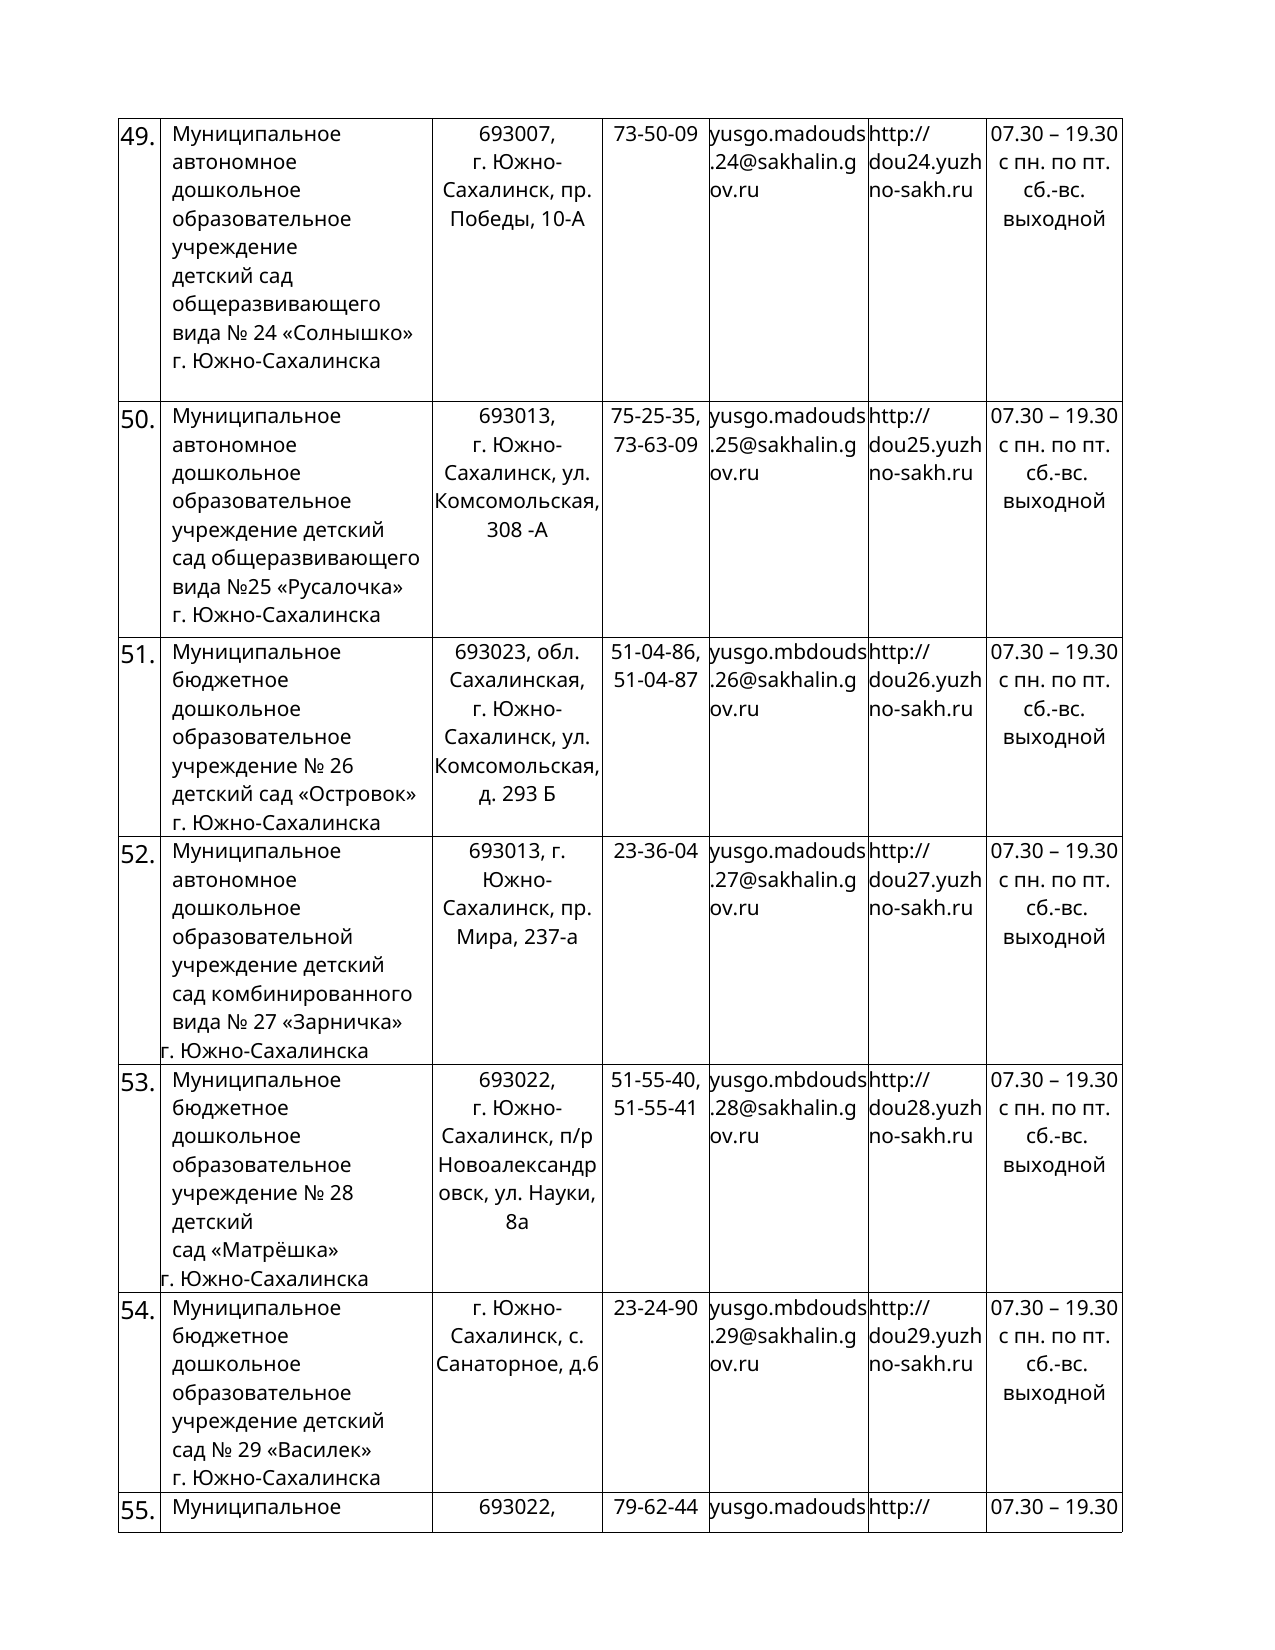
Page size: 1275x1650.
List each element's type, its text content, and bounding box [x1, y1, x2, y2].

table_cell http://dou27.yuzhno-sakh.ru [869, 837, 986, 1064]
table_cell г. Южно-Сахалинск, с. Санаторное, д.6 [433, 1293, 602, 1492]
table_cell yusgo.mbdouds.28@sakhalin.gov.ru [710, 1065, 868, 1292]
table_cell 73-50-09 [603, 119, 709, 401]
table_cell [119, 1293, 160, 1492]
table_cell 51-04-86, 51-04-87 [603, 638, 709, 836]
table_cell Муниципальное бюджетное дошкольное образовательное учреждение детский сад № 29 «Василек» г. Южно-Сахалинска [161, 1293, 432, 1492]
table_cell 51-55-40, 51-55-41 [603, 1065, 709, 1292]
table_cell 07.30 – 19.30 [987, 1493, 1122, 1531]
table_cell [119, 837, 160, 1064]
table_cell [119, 638, 160, 836]
table_cell 07.30 – 19.30 с пн. по пт. сб.-вс. выходной [987, 119, 1122, 401]
table_cell [119, 119, 160, 401]
table_cell 07.30 – 19.30 с пн. по пт. сб.-вс. выходной [987, 1293, 1122, 1492]
table_cell http://dou28.yuzhno-sakh.ru [869, 1065, 986, 1292]
table_cell http://dou24.yuzhno-sakh.ru [869, 119, 986, 401]
table_cell http:// [869, 1493, 986, 1531]
table_cell 693013, г. Южно-Сахалинск, пр. Мира, 237-а [433, 837, 602, 1064]
table_cell 07.30 – 19.30 с пн. по пт. сб.-вс. выходной [987, 1065, 1122, 1292]
table_cell 23-24-90 [603, 1293, 709, 1492]
table_cell [119, 1493, 160, 1531]
table_cell http://dou29.yuzhno-sakh.ru [869, 1293, 986, 1492]
table_cell 07.30 – 19.30 с пн. по пт. сб.-вс. выходной [987, 638, 1122, 836]
table_cell Муниципальное автономное дошкольное образовательное учреждение детский сад общеразвивающего вида №25 «Русалочка» г. Южно-Сахалинска [161, 402, 432, 637]
table_cell [119, 1065, 160, 1292]
table_cell Муниципальное автономное дошкольное образовательное учреждение детский сад общеразвивающего вида № 24 «Солнышко» г. Южно-Сахалинска [161, 119, 432, 401]
table_cell yusgo.madouds [710, 1493, 868, 1531]
table_cell 693013, г. Южно-Сахалинск, ул. Комсомольская, 308 -А [433, 402, 602, 637]
table_cell http://dou26.yuzhno-sakh.ru [869, 638, 986, 836]
table_cell yusgo.madouds.24@sakhalin.gov.ru [710, 119, 868, 401]
table_cell [119, 402, 160, 637]
table_cell yusgo.mbdouds.29@sakhalin.gov.ru [710, 1293, 868, 1492]
table_cell Муниципальное [161, 1493, 432, 1531]
table_cell 07.30 – 19.30 с пн. по пт. сб.-вс. выходной [987, 837, 1122, 1064]
table_cell 693022, [433, 1493, 602, 1531]
table_cell yusgo.mbdouds.26@sakhalin.gov.ru [710, 638, 868, 836]
table_cell 79-62-44 [603, 1493, 709, 1531]
table_cell yusgo.madouds.27@sakhalin.gov.ru [710, 837, 868, 1064]
table_cell 693023, обл. Сахалинская, г. Южно-Сахалинск, ул. Комсомольская, д. 293 Б [433, 638, 602, 836]
table_cell 07.30 – 19.30 с пн. по пт. сб.-вс. выходной [987, 402, 1122, 637]
table_cell Муниципальное автономное дошкольное образовательной учреждение детский сад комбинированного вида № 27 «Зарничка» г. Южно-Сахалинска [161, 837, 432, 1064]
table_cell http://dou25.yuzhno-sakh.ru [869, 402, 986, 637]
table_cell 75-25-35, 73-63-09 [603, 402, 709, 637]
table_cell 23-36-04 [603, 837, 709, 1064]
table_cell 693022, г. Южно-Сахалинск, п/р Новоалександровск, ул. Науки, 8а [433, 1065, 602, 1292]
table_cell 693007, г. Южно-Сахалинск, пр. Победы, 10-А [433, 119, 602, 401]
table_cell Муниципальное бюджетное дошкольное образовательное учреждение № 28 детский сад «Матрёшка» г. Южно-Сахалинска [161, 1065, 432, 1292]
table_cell Муниципальное бюджетное дошкольное образовательное учреждение № 26 детский сад «Островок» г. Южно-Сахалинска [161, 638, 432, 836]
table_cell yusgo.madouds.25@sakhalin.gov.ru [710, 402, 868, 637]
